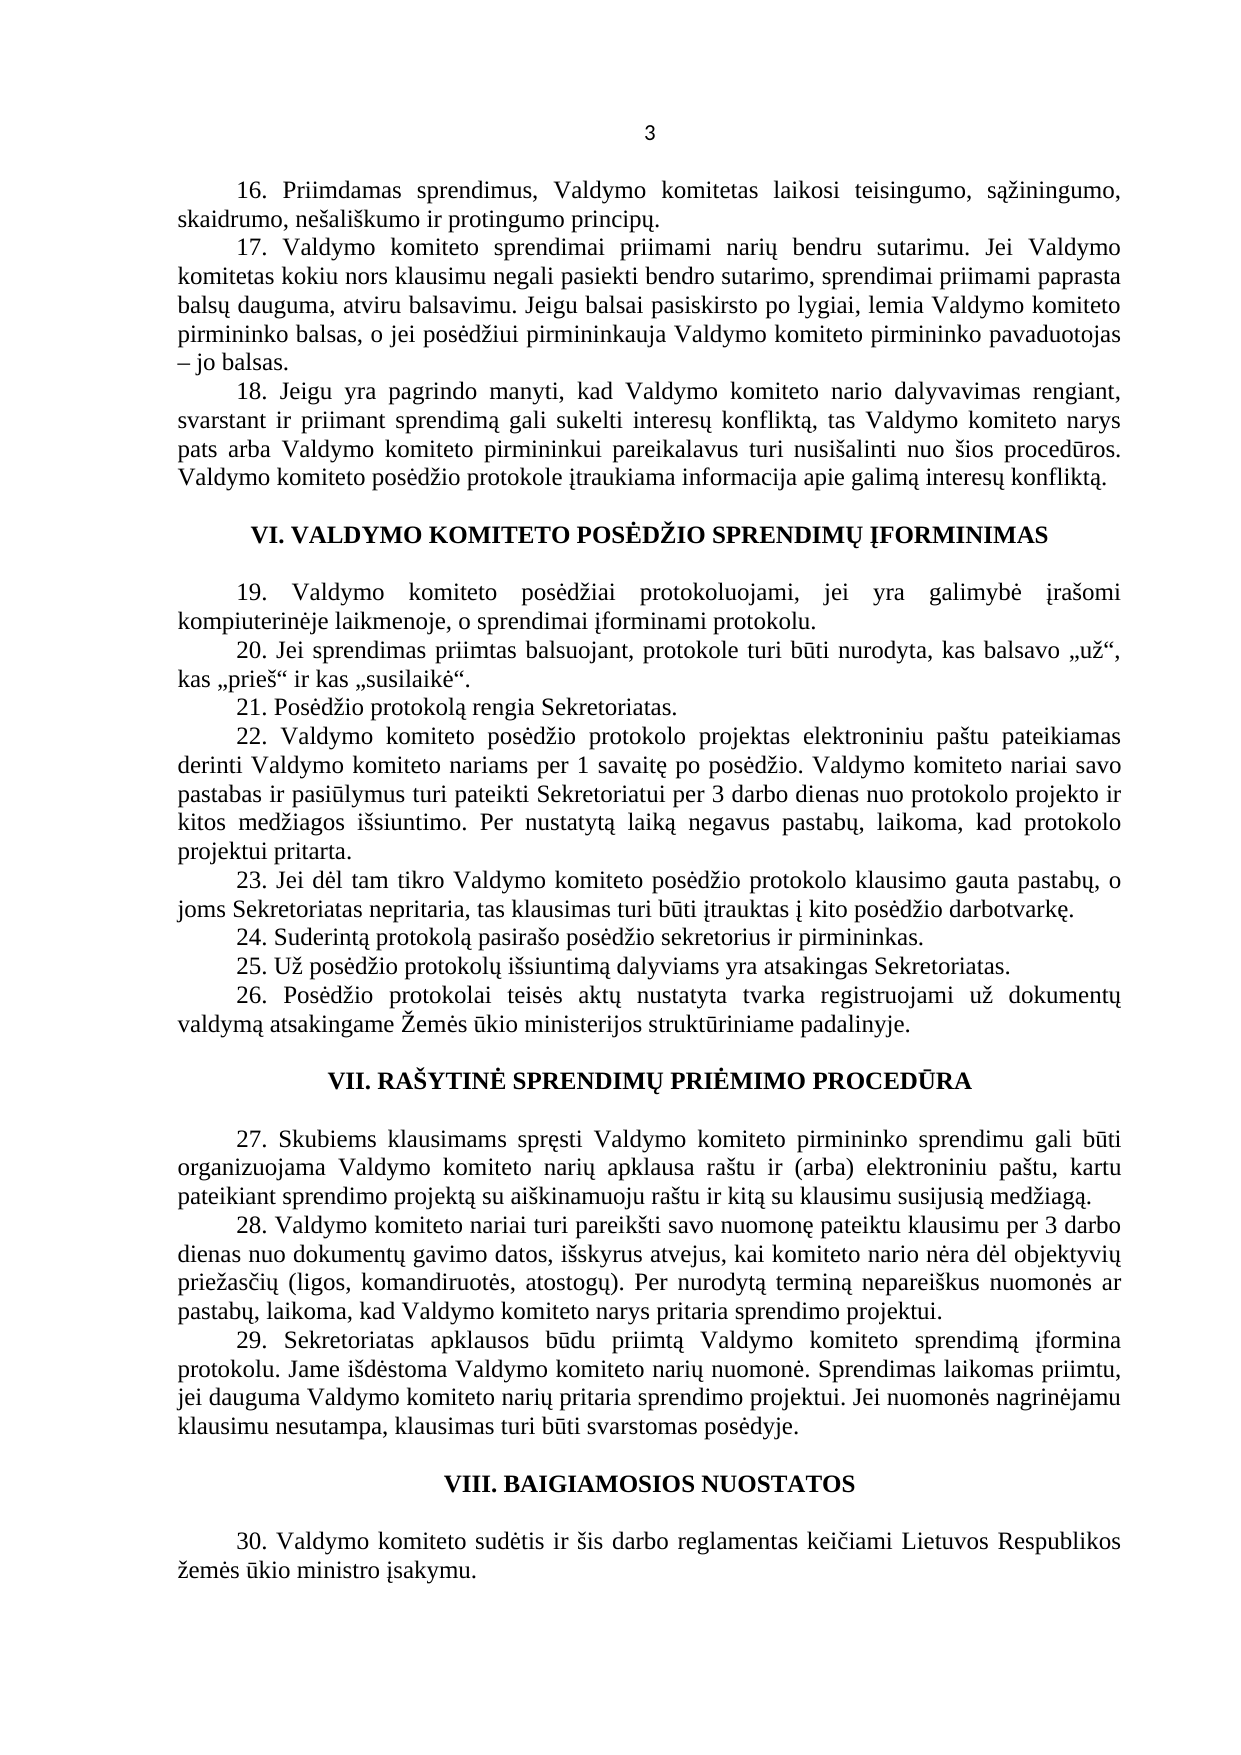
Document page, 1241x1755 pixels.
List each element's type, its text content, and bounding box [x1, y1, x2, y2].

text 27. Skubiems klausimams spręsti Valdymo komiteto pirmininko sprendimu gali būti organizuojama Valdymo komiteto narių apklausa raštu ir (arba) elektroniniu paštu, kartu pateikiant sprendimo projektą su aiškinamuoju raštu ir kitą su klausimu susijusią medžiagą. [177, 1124, 1122, 1210]
text 29. Sekretoriatas apklausos būdu priimtą Valdymo komiteto sprendimą įformina protokolu. Jame išdėstoma Valdymo komiteto narių nuomonė. Sprendimas laikomas priimtu, jei dauguma Valdymo komiteto narių pritaria sprendimo projektui. Jei nuomonės nagrinėjamu klausimu nesutampa, klausimas turi būti svarstomas posėdyje. [177, 1325, 1122, 1440]
text 21. Posėdžio protokolą rengia Sekretoriatas. [177, 692, 1122, 721]
text 23. Jei dėl tam tikro Valdymo komiteto posėdžio protokolo klausimo gauta pastabų, o joms Sekretoriatas nepritaria, tas klausimas turi būti įtrauktas į kito posėdžio darbotvarkę. [177, 865, 1122, 922]
text 24. Suderintą protokolą pasirašo posėdžio sekretorius ir pirmininkas. [177, 922, 1122, 951]
text 28. Valdymo komiteto nariai turi pareikšti savo nuomonę pateiktu klausimu per 3 darbo dienas nuo dokumentų gavimo datos, išskyrus atvejus, kai komiteto nario nėra dėl objektyvių priežasčių (ligos, komandiruotės, atostogų). Per nurodytą terminą nepareiškus nuomonės ar pastabų, laikoma, kad Valdymo komiteto narys pritaria sprendimo projektui. [177, 1210, 1122, 1325]
text 17. Valdymo komiteto sprendimai priimami narių bendru sutarimu. Jei Valdymo komitetas kokiu nors klausimu negali pasiekti bendro sutarimo, sprendimai priimami paprasta balsų dauguma, atviru balsavimu. Jeigu balsai pasiskirsto po lygiai, lemia Valdymo komiteto pirmininko balsas, o jei posėdžiui pirmininkauja Valdymo komiteto pirmininko pavaduotojas – jo balsas. [177, 232, 1122, 376]
text 25. Už posėdžio protokolų išsiuntimą dalyviams yra atsakingas Sekretoriatas. [177, 951, 1122, 980]
text VIII. BAIGIAMOSIOS NUOSTATOS [177, 1469, 1122, 1497]
text 19. Valdymo komiteto posėdžiai protokoluojami, jei yra galimybė įrašomi kompiuterinėje laikmenoje, o sprendimai įforminami protokolu. [177, 577, 1122, 635]
text VII. RAŠYTINĖ SPRENDIMŲ PRIĖMIMO PROCEDŪRA [177, 1066, 1122, 1095]
text 20. Jei sprendimas priimtas balsuojant, protokole turi būti nurodyta, kas balsavo „už“, kas „prieš“ ir kas „susilaikė“. [177, 635, 1122, 692]
text VI. VALDYMO KOMITETO POSĖDŽIO SPRENDIMŲ ĮFORMINIMAS [177, 520, 1122, 549]
text 22. Valdymo komiteto posėdžio protokolo projektas elektroniniu paštu pateikiamas derinti Valdymo komiteto nariams per 1 savaitę po posėdžio. Valdymo komiteto nariai savo pastabas ir pasiūlymus turi pateikti Sekretoriatui per 3 darbo dienas nuo protokolo projekto ir kitos medžiagos išsiuntimo. Per nustatytą laiką negavus pastabų, laikoma, kad protokolo projektui pritarta. [177, 721, 1122, 865]
text 26. Posėdžio protokolai teisės aktų nustatyta tvarka registruojami už dokumentų valdymą atsakingame Žemės ūkio ministerijos struktūriniame padalinyje. [177, 980, 1122, 1037]
text 30. Valdymo komiteto sudėtis ir šis darbo reglamentas keičiami Lietuvos Respublikos žemės ūkio ministro įsakymu. [177, 1526, 1122, 1584]
text 18. Jeigu yra pagrindo manyti, kad Valdymo komiteto nario dalyvavimas rengiant, svarstant ir priimant sprendimą gali sukelti interesų konfliktą, tas Valdymo komiteto narys pats arba Valdymo komiteto pirmininkui pareikalavus turi nusišalinti nuo šios procedūros. Valdymo komiteto posėdžio protokole įtraukiama informacija apie galimą interesų konfliktą. [177, 376, 1122, 491]
text 16. Priimdamas sprendimus, Valdymo komitetas laikosi teisingumo, sąžiningumo, skaidrumo, nešališkumo ir protingumo principų. [177, 175, 1122, 232]
